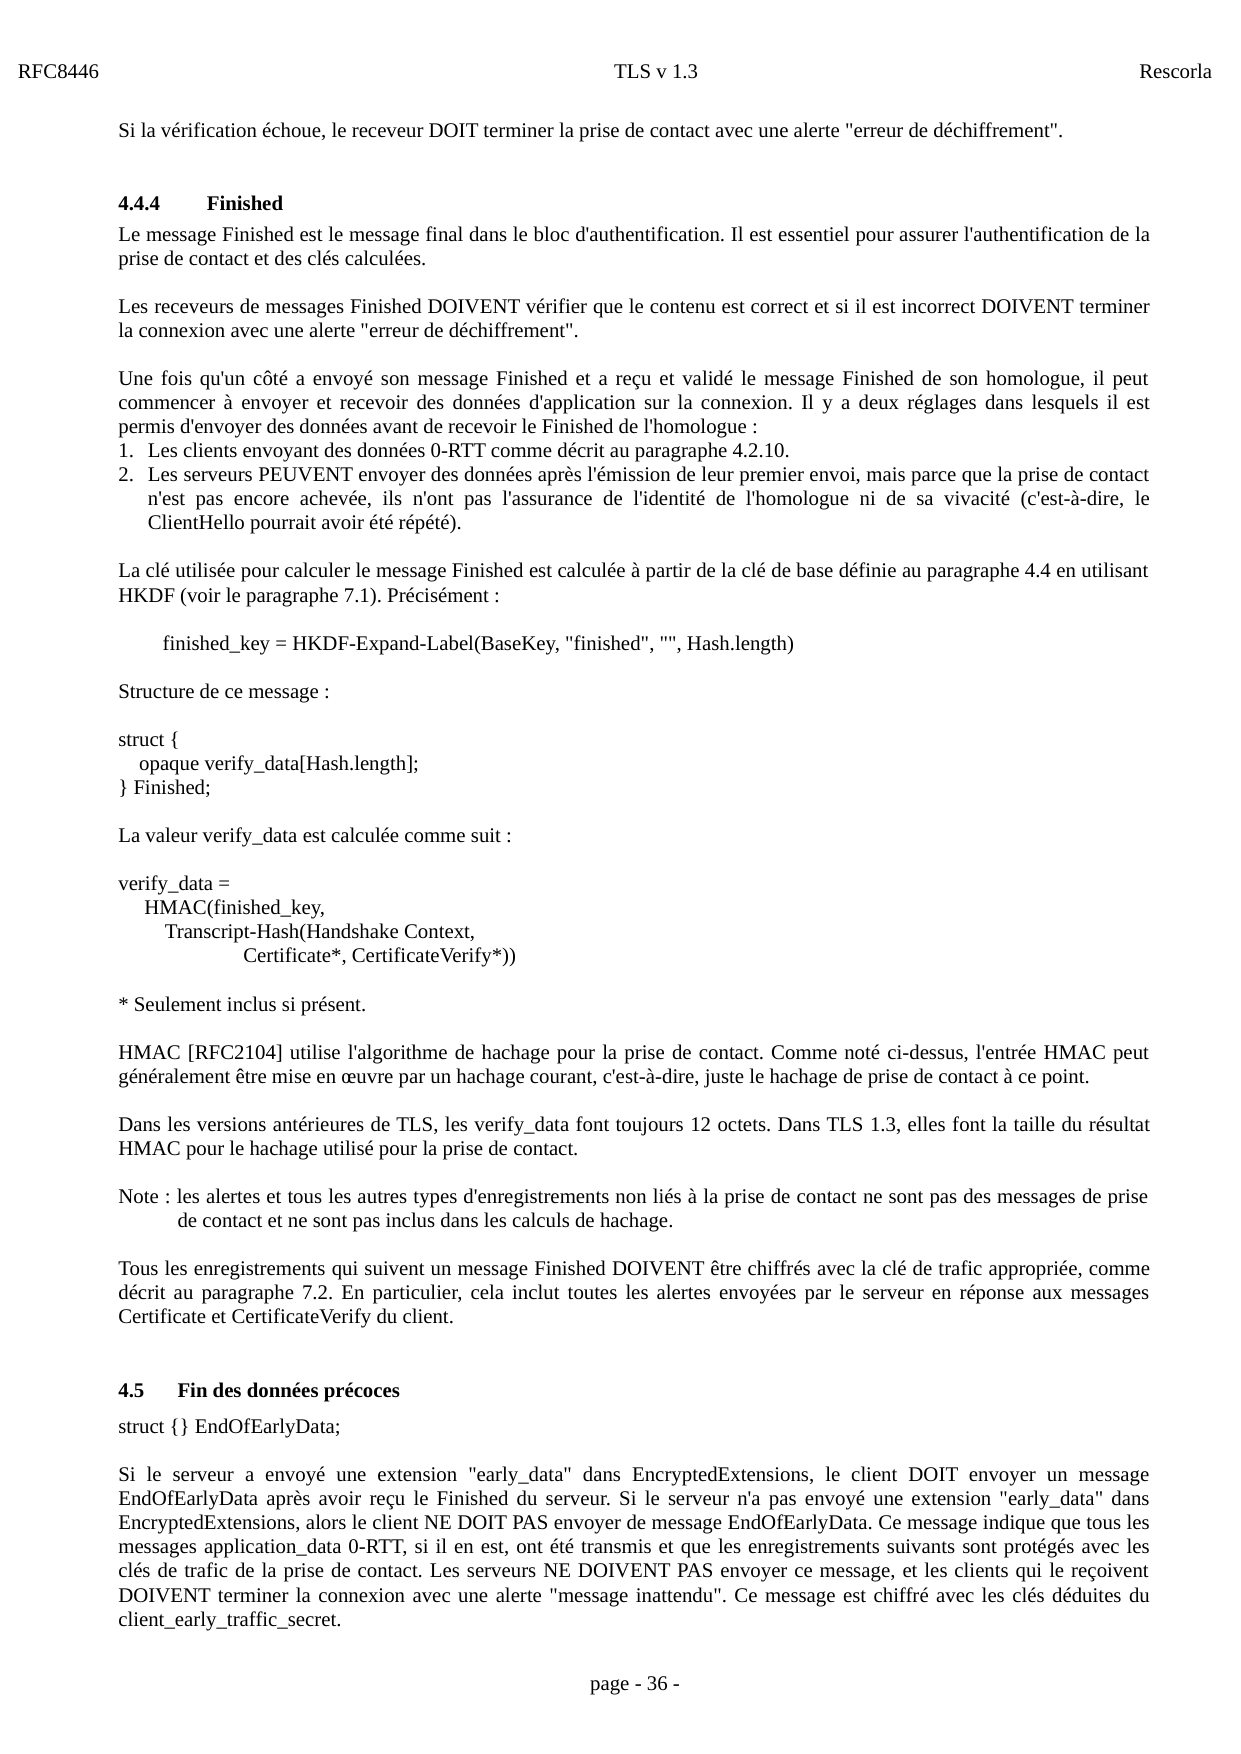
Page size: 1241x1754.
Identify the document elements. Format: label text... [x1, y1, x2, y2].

text Dans les versions antérieures de TLS, les verify_data font toujours 12 octets. Dans TLS 1.3, elles font la taille du résultat HMAC pour le hachage utilisé pour la prise de contact. [118, 1112, 1152, 1160]
text Les receveurs de messages Finished DOIVENT vérifier que le contenu est correct et si il est incorrect DOIVENT terminer la connexion avec une alerte "erreur de déchiffrement". [118, 294, 1152, 342]
text verify_data = [118, 871, 1152, 895]
text 1. Les clients envoyant des données 0-RTT comme décrit au paragraphe 4.2.10. [118, 438, 1152, 462]
subtitle 4.4.4 Finished [118, 191, 1152, 215]
text * Seulement inclus si présent. [118, 992, 1152, 1016]
text Si le serveur a envoyé une extension "early_data" dans EncryptedExtensions, le client DOIT envoyer un message EndOfEarlyData après avoir reçu le Finished du serveur. Si le serveur n'a pas envoyé une extension "early_data" dans EncryptedExtensions, alors le client NE DOIT PAS envoyer de message EndOfEarlyData. Ce message indique que tous les messages application_data 0-RTT, si il en est, ont été transmis et que les enregistrements suivants sont protégés avec les clés de trafic de la prise de contact. Les serveurs NE DOIVENT PAS envoyer ce message, et les clients qui le reçoivent DOIVENT terminer la connexion avec une alerte "message inattendu". Ce message est chiffré avec les clés déduites du client_early_traffic_secret. [118, 1462, 1152, 1631]
text Tous les enregistrements qui suivent un message Finished DOIVENT être chiffrés avec la clé de trafic appropriée, comme décrit au paragraphe 7.2. En particulier, cela inclut toutes les alertes envoyées par le serveur en réponse aux messages Certificate et CertificateVerify du client. [118, 1256, 1152, 1328]
text opaque verify_data[Hash.length]; [118, 751, 1152, 775]
text Note : les alertes et tous les autres types d'enregistrements non liés à la prise de contact ne sont pas des messages de prise de contact et ne sont pas inclus dans les calculs de hachage. [118, 1184, 1152, 1232]
text Certificate*, CertificateVerify*)) [118, 943, 1152, 967]
text HMAC [RFC2104] utilise l'algorithme de hachage pour la prise de contact. Comme noté ci-dessus, l'entrée HMAC peut généralement être mise en œuvre par un hachage courant, c'est-à-dire, juste le hachage de prise de contact à ce point. [118, 1040, 1152, 1088]
text Si la vérification échoue, le receveur DOIT terminer la prise de contact avec une alerte "erreur de déchiffrement". [118, 118, 1152, 142]
text HMAC(finished_key, [118, 895, 1152, 919]
text finished_key = HKDF-Expand-Label(BaseKey, "finished", "", Hash.length) [162, 631, 1152, 655]
text Le message Finished est le message final dans le bloc d'authentification. Il est essentiel pour assurer l'authentification de la prise de contact et des clés calculées. [118, 222, 1152, 270]
text Une fois qu'un côté a envoyé son message Finished et a reçu et validé le message Finished de son homologue, il peut commencer à envoyer et recevoir des données d'application sur la connexion. Il y a deux réglages dans lesquels il est permis d'envoyer des données avant de recevoir le Finished de l'homologue : [118, 366, 1152, 438]
text 2. Les serveurs PEUVENT envoyer des données après l'émission de leur premier envoi, mais parce que la prise de contact n'est pas encore achevée, ils n'ont pas l'assurance de l'identité de l'homologue ni de sa vivacité (c'est-à-dire, le ClientHello pourrait avoir été répété). [118, 462, 1152, 534]
text Transcript-Hash(Handshake Context, [118, 919, 1152, 943]
text La valeur verify_data est calculée comme suit : [118, 823, 1152, 847]
text Structure de ce message : [118, 679, 1152, 703]
text } Finished; [118, 775, 1152, 799]
text La clé utilisée pour calculer le message Finished est calculée à partir de la clé de base définie au paragraphe 4.4 en utilisant HKDF (voir le paragraphe 7.1). Précisément : [118, 558, 1152, 607]
text struct { [118, 727, 1152, 751]
text struct {} EndOfEarlyData; [118, 1414, 1152, 1438]
subtitle 4.5 Fin des données précoces [118, 1377, 1152, 1402]
